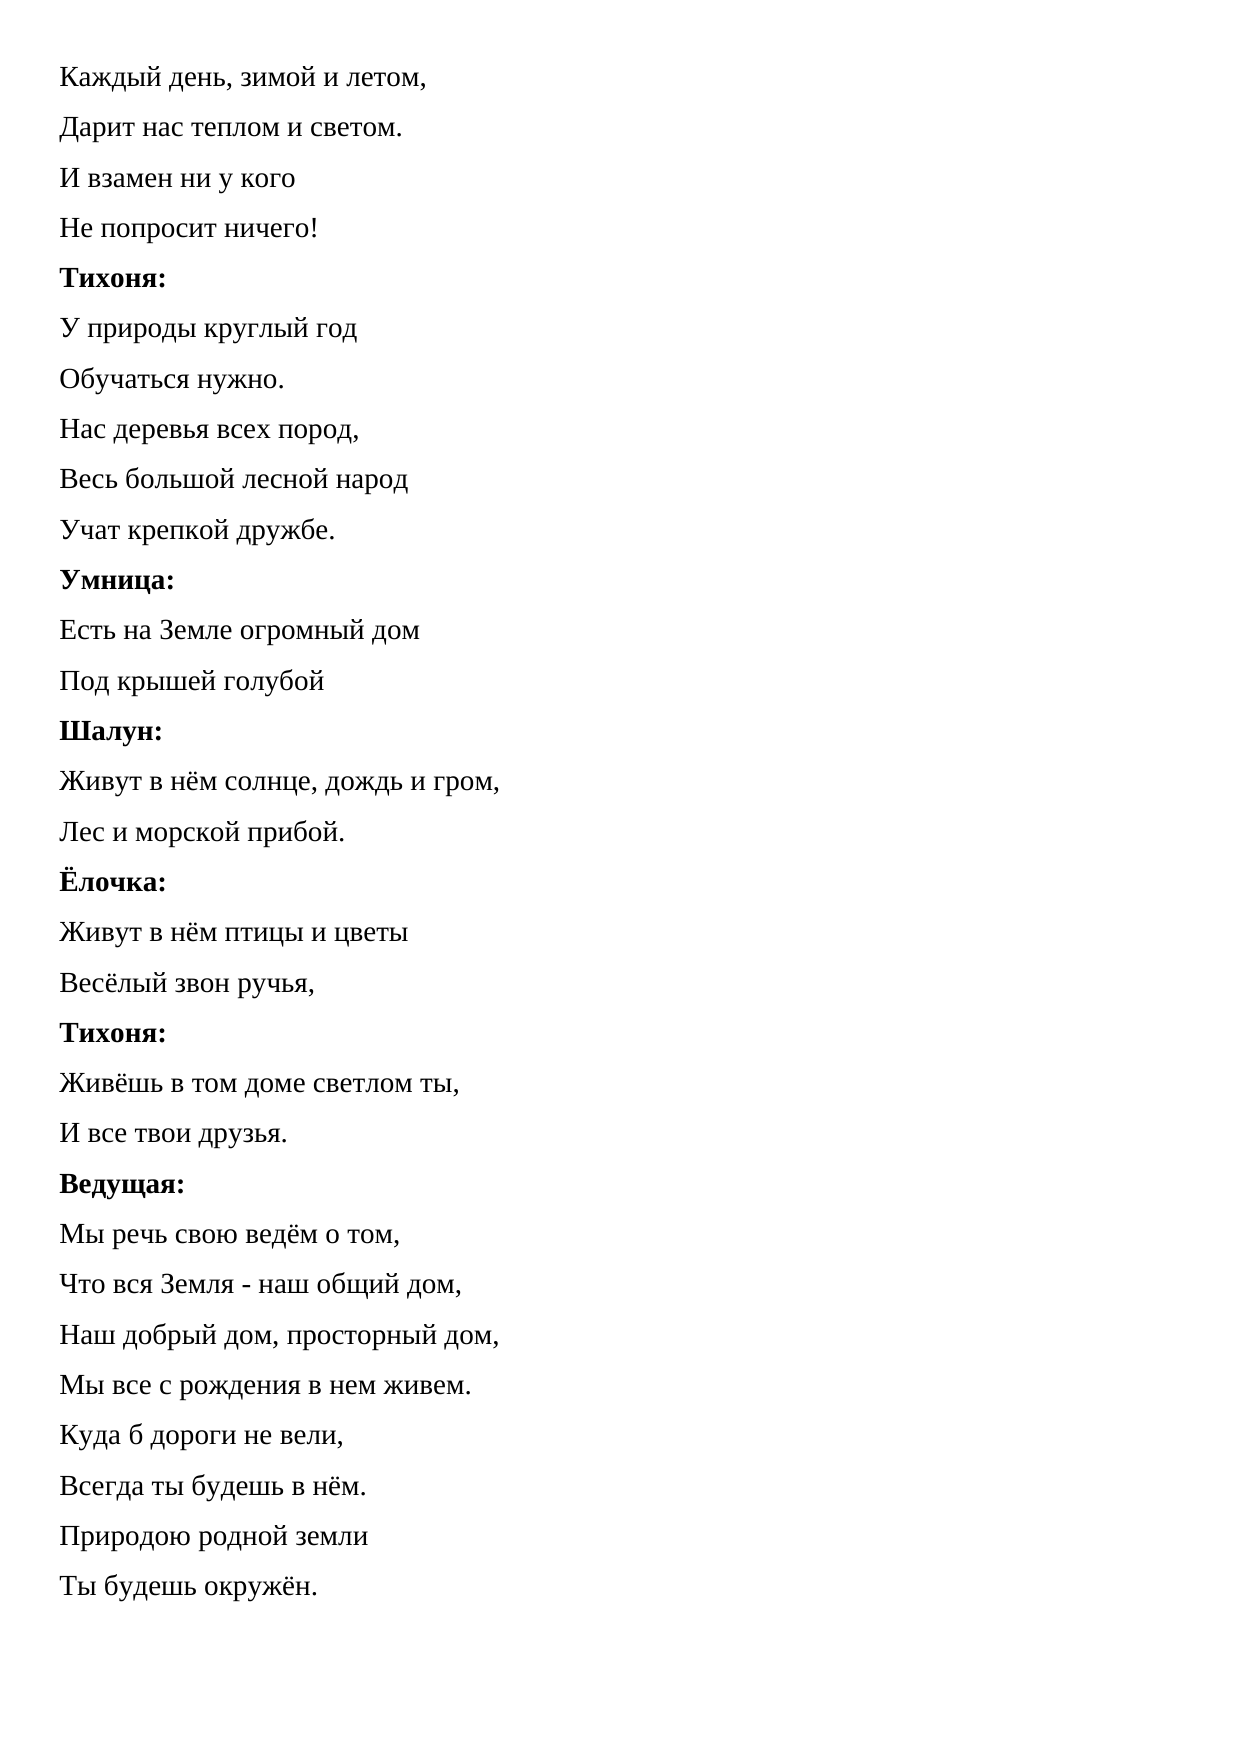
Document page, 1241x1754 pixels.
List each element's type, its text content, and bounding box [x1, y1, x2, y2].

text И все твои друзья. [59, 1116, 1181, 1149]
text Учат крепкой дружбе. [59, 512, 1181, 545]
text Весь большой лесной народ [59, 462, 1181, 495]
text Природою родной земли [59, 1518, 1181, 1552]
text Мы все с рождения в нем живем. [59, 1367, 1181, 1401]
text Ведущая: [59, 1166, 1181, 1199]
text Что вся Земля - наш общий дом, [59, 1267, 1181, 1300]
text Мы речь свою ведём о том, [59, 1216, 1181, 1250]
text Есть на Земле огромный дом [59, 612, 1181, 646]
text Всегда ты будешь в нём. [59, 1468, 1181, 1501]
text У природы круглый год [59, 311, 1181, 344]
text Нас деревья всех пород, [59, 411, 1181, 445]
text Умница: [59, 562, 1181, 596]
text Живут в нём птицы и цветы [59, 914, 1181, 948]
text Тихоня: [59, 1015, 1181, 1048]
text Живёшь в том доме светлом ты, [59, 1065, 1181, 1099]
text Каждый день, зимой и летом, [59, 59, 1181, 93]
text Наш добрый дом, просторный дом, [59, 1317, 1181, 1350]
text Живут в нём солнце, дождь и гром, [59, 763, 1181, 797]
text Ёлочка: [59, 864, 1181, 898]
text Весёлый звон ручья, [59, 965, 1181, 998]
text И взамен ни у кого [59, 160, 1181, 193]
text Обучаться нужно. [59, 361, 1181, 394]
text Ты будешь окружён. [59, 1568, 1181, 1602]
text Под крышей голубой [59, 663, 1181, 696]
text Дарит нас теплом и светом. [59, 109, 1181, 143]
text Не попросит ничего! [59, 210, 1181, 243]
text Шалун: [59, 713, 1181, 747]
text Куда б дороги не вели, [59, 1417, 1181, 1451]
text Лес и морской прибой. [59, 814, 1181, 847]
text Тихоня: [59, 260, 1181, 294]
